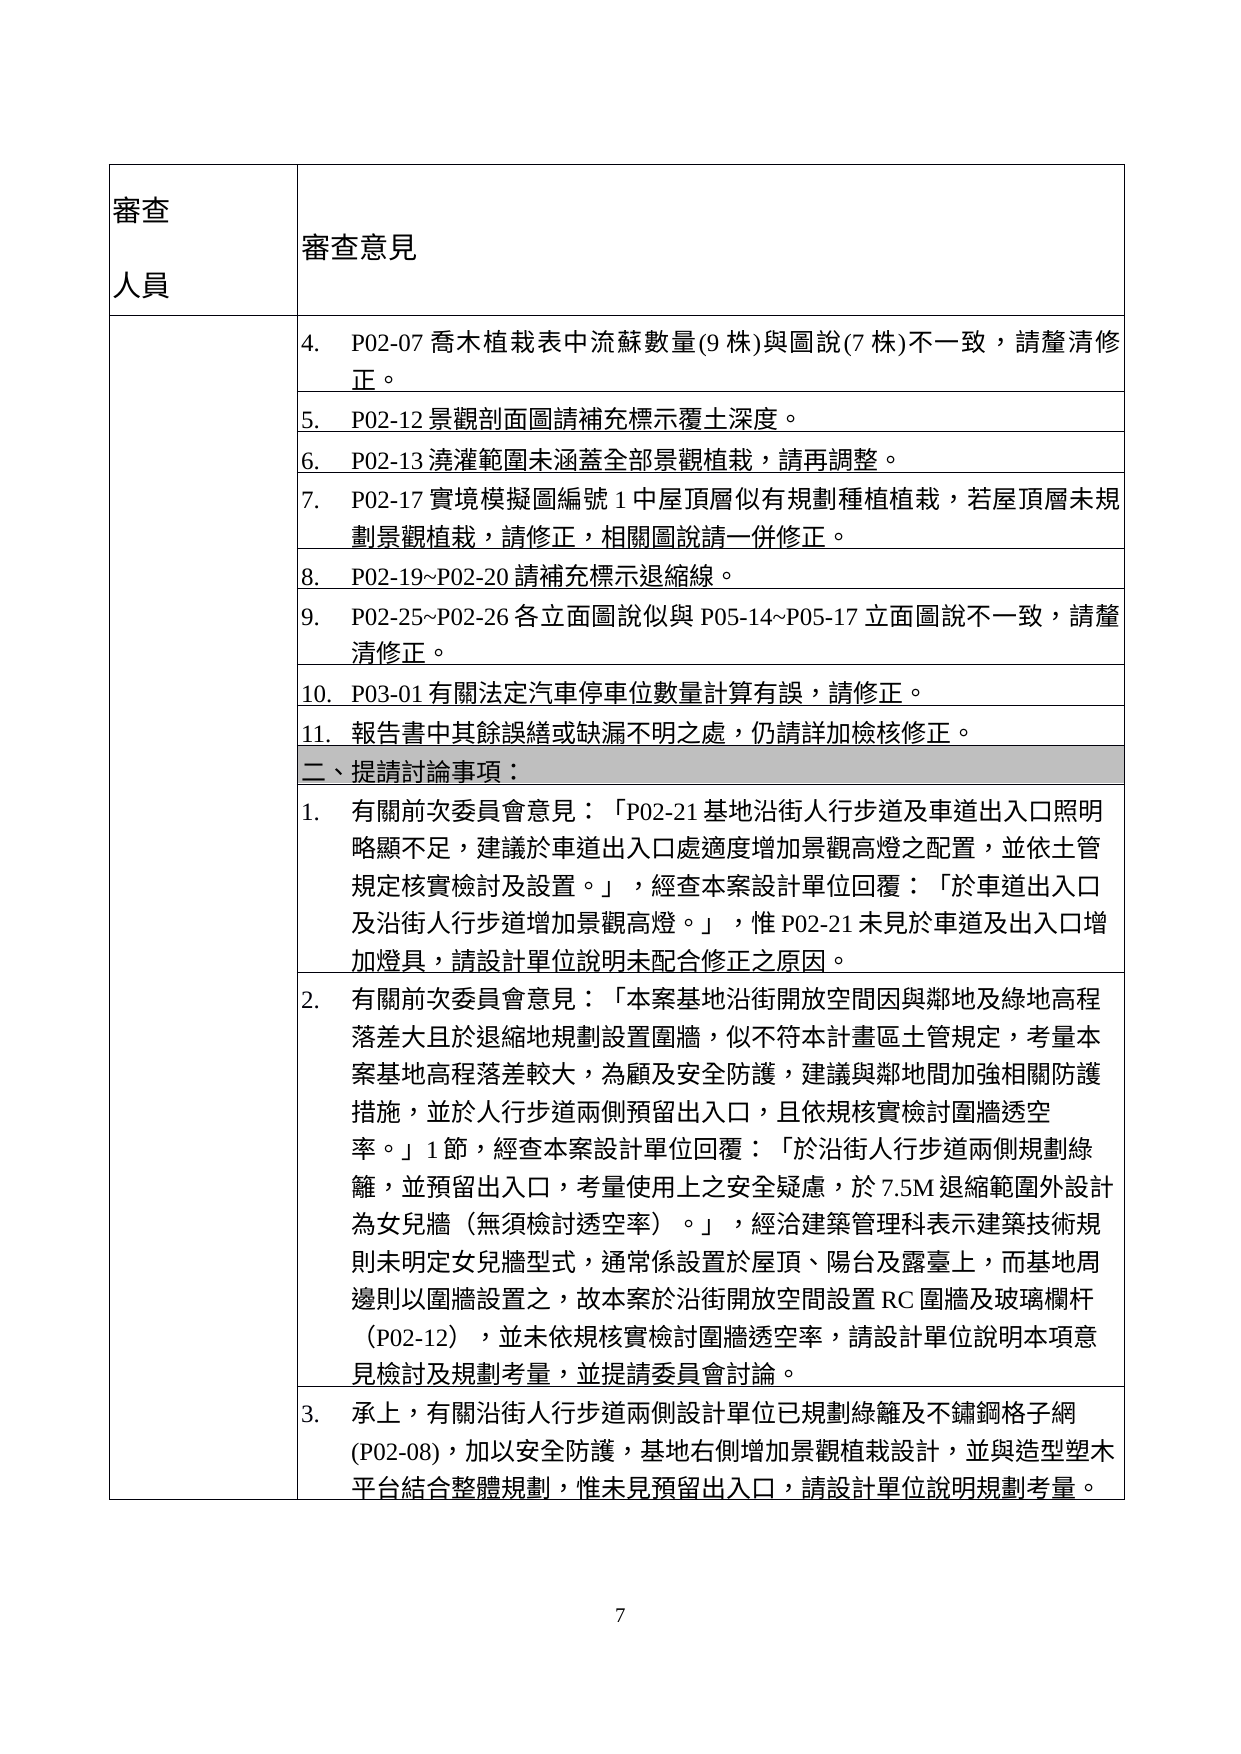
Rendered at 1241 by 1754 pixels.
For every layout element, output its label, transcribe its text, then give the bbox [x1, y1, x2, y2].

table_cell 有關前次委員會意見：「P02-21基地沿街人行步道及車道出入口照明略顯不足，建議於車道出入口處適度增加景觀高燈之配置，並依土管規定核實檢討及設置。」，經查本案設計單位回覆：「於車道出入口及沿街人行步道增加景觀高燈。」，惟P02-21未見於車道及出入口增加燈具，請設計單位說明未配合修正之原因。 [298, 785, 1124, 972]
table_cell P02-12景觀剖面圖請補充標示覆土深度。 [298, 392, 1124, 431]
table_header 審查意見 [298, 165, 1124, 315]
table_cell 報告書中其餘誤繕或缺漏不明之處，仍請詳加檢核修正。 [298, 706, 1124, 745]
table_header 審查 人員 [110, 165, 297, 315]
table_cell P02-17實境模擬圖編號1中屋頂層似有規劃種植植栽，若屋頂層未規劃景觀植栽，請修正，相關圖說請一併修正。 [298, 473, 1124, 548]
table_cell P02-07喬木植栽表中流蘇數量(9株)與圖說(7株)不一致，請釐清修正。 [298, 316, 1124, 391]
table_cell [110, 316, 297, 1499]
table_cell P02-13澆灌範圍未涵蓋全部景觀植栽，請再調整。 [298, 432, 1124, 472]
table_cell 承上，有關沿街人行步道兩側設計單位已規劃綠籬及不鏽鋼格子網(P02-08)，加以安全防護，基地右側增加景觀植栽設計，並與造型塑木平台結合整體規劃，惟未見預留出入口，請設計單位說明規劃考量。 [298, 1387, 1124, 1499]
table_cell 二、提請討論事項： [298, 746, 1124, 783]
table_cell P02-25~P02-26各立面圖說似與P05-14~P05-17立面圖說不一致，請釐清修正。 [298, 589, 1124, 664]
table_cell 有關前次委員會意見：「本案基地沿街開放空間因與鄰地及綠地高程落差大且於退縮地規劃設置圍牆，似不符本計畫區土管規定，考量本案基地高程落差較大，為顧及安全防護，建議與鄰地間加強相關防護措施，並於人行步道兩側預留出入口，且依規核實檢討圍牆透空率。」1節，經查本案設計單位回覆：「於沿街人行步道兩側規劃綠籬，並預留出入口，考量使用上之安全疑慮，於7.5M退縮範圍外設計為女兒牆（無須檢討透空率）。」，經洽建築管理科表示建築技術規則未明定女兒牆型式，通常係設置於屋頂、陽台及露臺上，而基地周邊則以圍牆設置之，故本案於沿街開放空間設置RC圍牆及玻璃欄杆（P02-12），並未依規核實檢討圍牆透空率，請設計單位說明本項意見檢討及規劃考量，並提請委員會討論。 [298, 973, 1124, 1386]
table_cell P03-01有關法定汽車停車位數量計算有誤，請修正。 [298, 665, 1124, 704]
table_cell P02-19~P02-20請補充標示退縮線。 [298, 549, 1124, 588]
